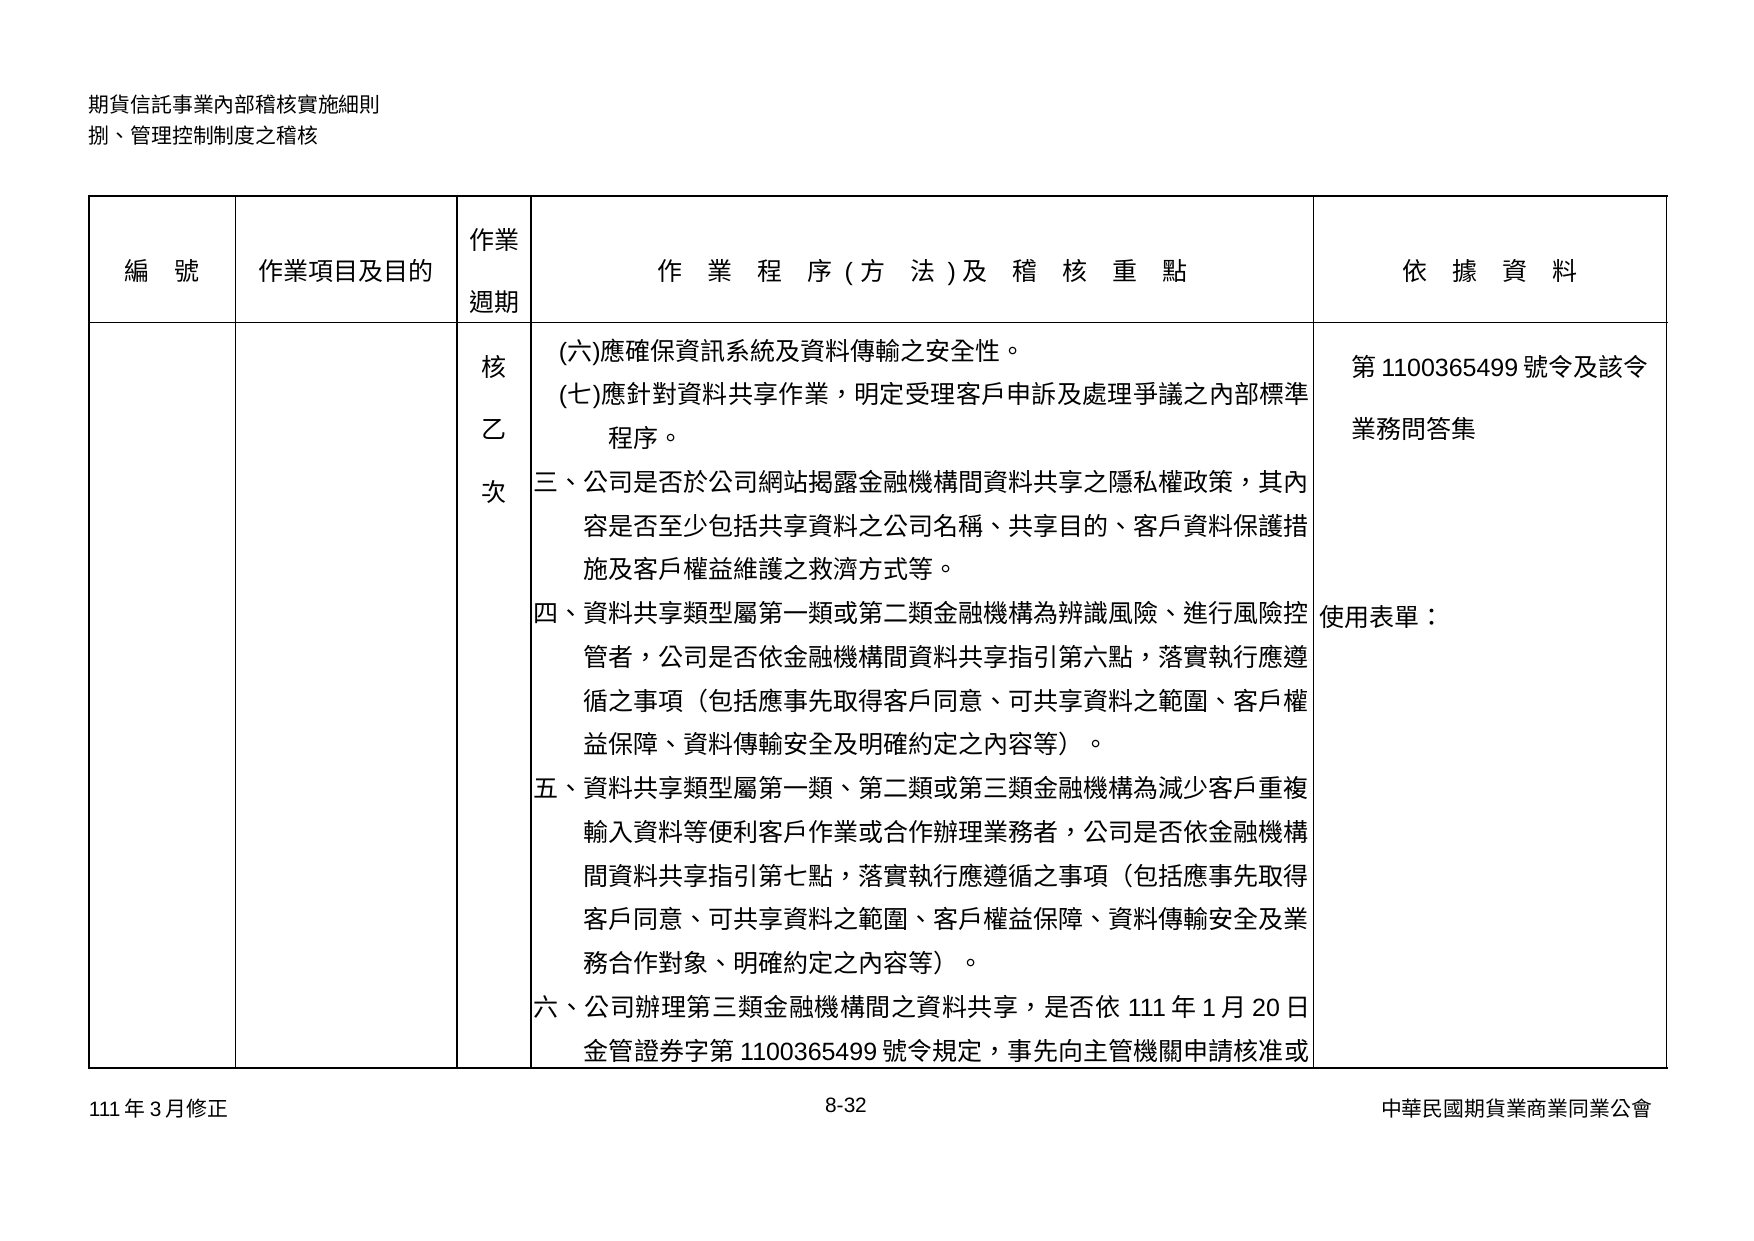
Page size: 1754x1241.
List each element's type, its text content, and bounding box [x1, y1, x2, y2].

table_header 作 業 程 序 ( 方 法 ) 及 稽 核 重 點 [532, 197, 1313, 322]
table_header 作業 週期 [458, 197, 530, 322]
table_cell 第1100365499號令及該令業務問答集 使用表單： [1314, 323, 1666, 1067]
table_cell 核 乙 次 [458, 323, 530, 1067]
table_cell [90, 323, 235, 1067]
table_cell [236, 323, 456, 1067]
table_header 編 號 [90, 197, 235, 322]
table_header 依 據 資 料 [1314, 197, 1666, 322]
table_cell (六)應確保資訊系統及資料傳輸之安全性。 (七)應針對資料共享作業，明定受理客戶申訴及處理爭議之內部標準程序。 三、公司是否於公司網站揭露金融機構間資料共享之隱私權政策，其內容是否至少包括共享資料之公司名稱、共享目的、客戶資料保護措施及客戶權益維護之救濟方式等。 四、資料共享類型屬第一類或第二類金融機構為辨識風險、進行風險控管者，公司是否依金融機構間資料共享指引第六點，落實執行應遵循之事項（包括應事先取得客戶同意、可共享資料之範圍、客戶權益保障、資料傳輸安全及明確約定之內容等）。 五、資料共享類型屬第一類、第二類或第三類金融機構為減少客戶重複輸入資料等便利客戶作業或合作辦理業務者，公司是否依金融機構間資料共享指引第七點，落實執行應遵循之事項（包括應事先取得客戶同意、可共享資料之範圍、客戶權益保障、資料傳輸安全及業務合作對象、明確約定之內容等）。 六、公司辦理第三類金融機構間之資料共享，是否依111年1月20日金管證券字第1100365499號令規定，事先向主管機關申請核准或 [532, 323, 1313, 1067]
table_header 作業項目及目的 [236, 197, 456, 322]
